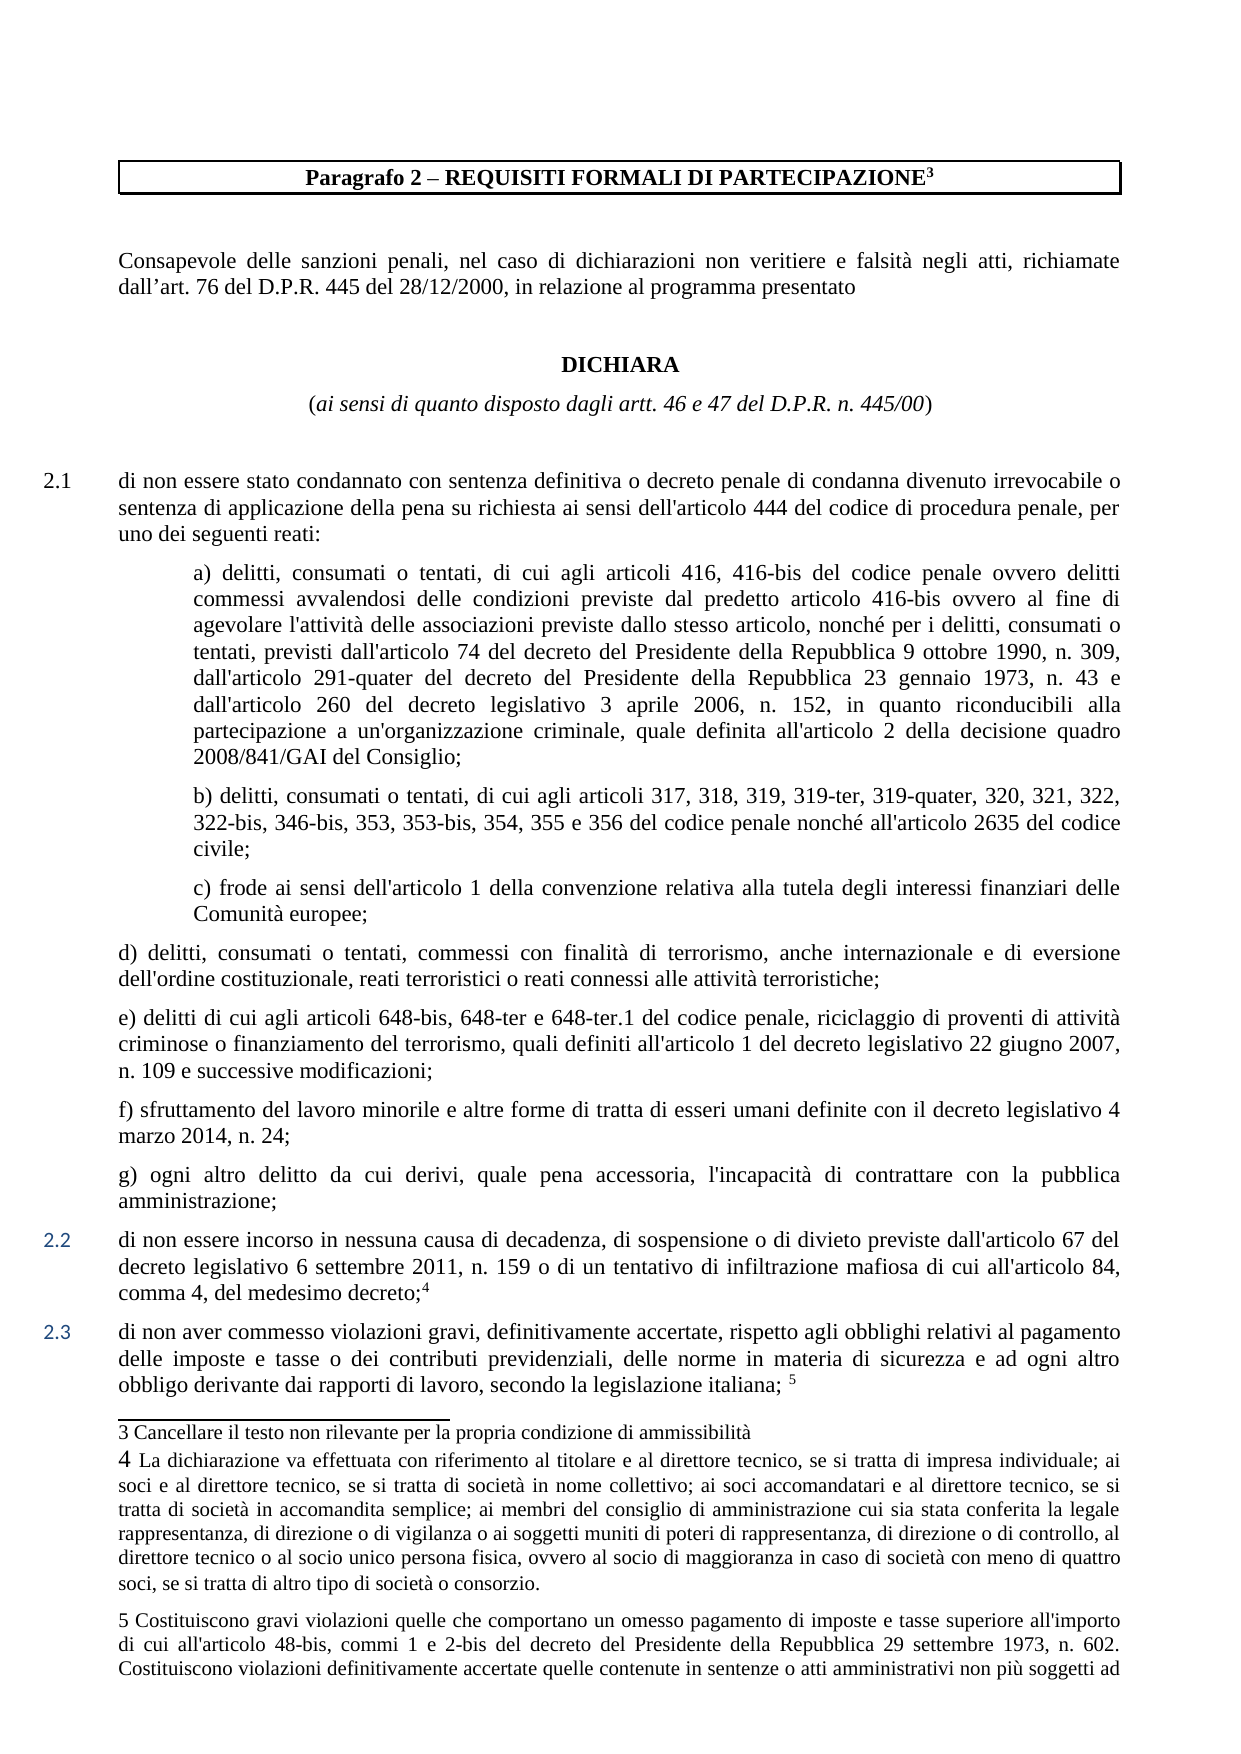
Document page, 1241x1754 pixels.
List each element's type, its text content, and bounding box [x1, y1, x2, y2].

list La dichiarazione va effettuata con riferimento al titolare e al direttore tecnico, se si tratta di impresa individuale; ai soci e al direttore tecnico, se si tratta di società in nome collettivo; ai soci accomandatari e al direttore tecnico, se si tratta di società in accomandita semplice; ai membri del consiglio di amministrazione cui sia stata conferita la legale rappresentanza, di direzione o di vigilanza o ai soggetti muniti di poteri di rappresentanza, di direzione o di controllo, al direttore tecnico o al socio unico persona fisica, ovvero al socio di maggioranza in caso di società con meno di quattro soci, se si tratta di altro tipo di società o consorzio. [118, 1444, 1122, 1595]
text (ai sensi di quanto disposto dagli artt. 46 e 47 del D.P.R. n. 445/00) [118, 389, 1122, 416]
text f) sfruttamento del lavoro minorile e altre forme di tratta di esseri umani definite con il decreto legislativo 4 marzo 2014, n. 24; [118, 1096, 1122, 1148]
text Paragrafo 2 – REQUISITI FORMALI DI PARTECIPAZIONE [120, 162, 1119, 192]
text g) ogni altro delitto da cui derivi, quale pena accessoria, l'incapacità di contrattare con la pubblica amministrazione; [118, 1161, 1122, 1214]
list di non essere incorso in nessuna causa di decadenza, di sospensione o di divieto previste dall'articolo 67 del decreto legislativo 6 settembre 2011, n. 159 o di un tentativo di infiltrazione mafiosa di cui all'articolo 84, comma 4, del medesimo decreto; [43, 1226, 1122, 1306]
text DICHIARA [118, 351, 1122, 377]
list di non essere stato condannato con sentenza definitiva o decreto penale di condanna divenuto irrevocabile o sentenza di applicazione della pena su richiesta ai sensi dell'articolo 444 del codice di procedura penale, per uno dei seguenti reati: [43, 467, 1122, 546]
list di non aver commesso violazioni gravi, definitivamente accertate, rispetto agli obblighi relativi al pagamento delle imposte e tasse o dei contributi previdenziali, delle norme in materia di sicurezza e ad ogni altro obbligo derivante dai rapporti di lavoro, secondo la legislazione italiana; [43, 1318, 1122, 1398]
list Costituiscono gravi violazioni quelle che comportano un omesso pagamento di imposte e tasse superiore all'importo di cui all'articolo 48-bis, commi 1 e 2-bis del decreto del Presidente della Repubblica 29 settembre 1973, n. 602. Costituiscono violazioni definitivamente accertate quelle contenute in sentenze o atti amministrativi non più soggetti ad [118, 1608, 1122, 1680]
text Consapevole delle sanzioni penali, nel caso di dichiarazioni non veritiere e falsità negli atti, richiamate dall’art. 76 del D.P.R. 445 del 28/12/2000, in relazione al programma presentato [118, 247, 1122, 299]
text Cancellare il testo non rilevante per la propria condizione di ammissibilità [118, 1420, 1122, 1444]
text e) delitti di cui agli articoli 648-bis, 648-ter e 648-ter.1 del codice penale, riciclaggio di proventi di attività criminose o finanziamento del terrorismo, quali definiti all'articolo 1 del decreto legislativo 22 giugno 2007, n. 109 e successive modificazioni; [118, 1004, 1122, 1083]
text a) delitti, consumati o tentati, di cui agli articoli 416, 416-bis del codice penale ovvero delitti commessi avvalendosi delle condizioni previste dal predetto articolo 416-bis ovvero al fine di agevolare l'attività delle associazioni previste dallo stesso articolo, nonché per i delitti, consumati o tentati, previsti dall'articolo 74 del decreto del Presidente della Repubblica 9 ottobre 1990, n. 309, dall'articolo 291-quater del decreto del Presidente della Repubblica 23 gennaio 1973, n. 43 e dall'articolo 260 del decreto legislativo 3 aprile 2006, n. 152, in quanto riconducibili alla partecipazione a un'organizzazione criminale, quale definita all'articolo 2 della decisione quadro 2008/841/GAI del Consiglio; [193, 559, 1122, 770]
text c) frode ai sensi dell'articolo 1 della convenzione relativa alla tutela degli interessi finanziari delle Comunità europee; [193, 874, 1122, 926]
text d) delitti, consumati o tentati, commessi con finalità di terrorismo, anche internazionale e di eversione dell'ordine costituzionale, reati terroristici o reati connessi alle attività terroristiche; [118, 939, 1122, 992]
text b) delitti, consumati o tentati, di cui agli articoli 317, 318, 319, 319-ter, 319-quater, 320, 321, 322, 322-bis, 346-bis, 353, 353-bis, 354, 355 e 356 del codice penale nonché all'articolo 2635 del codice civile; [193, 782, 1122, 861]
